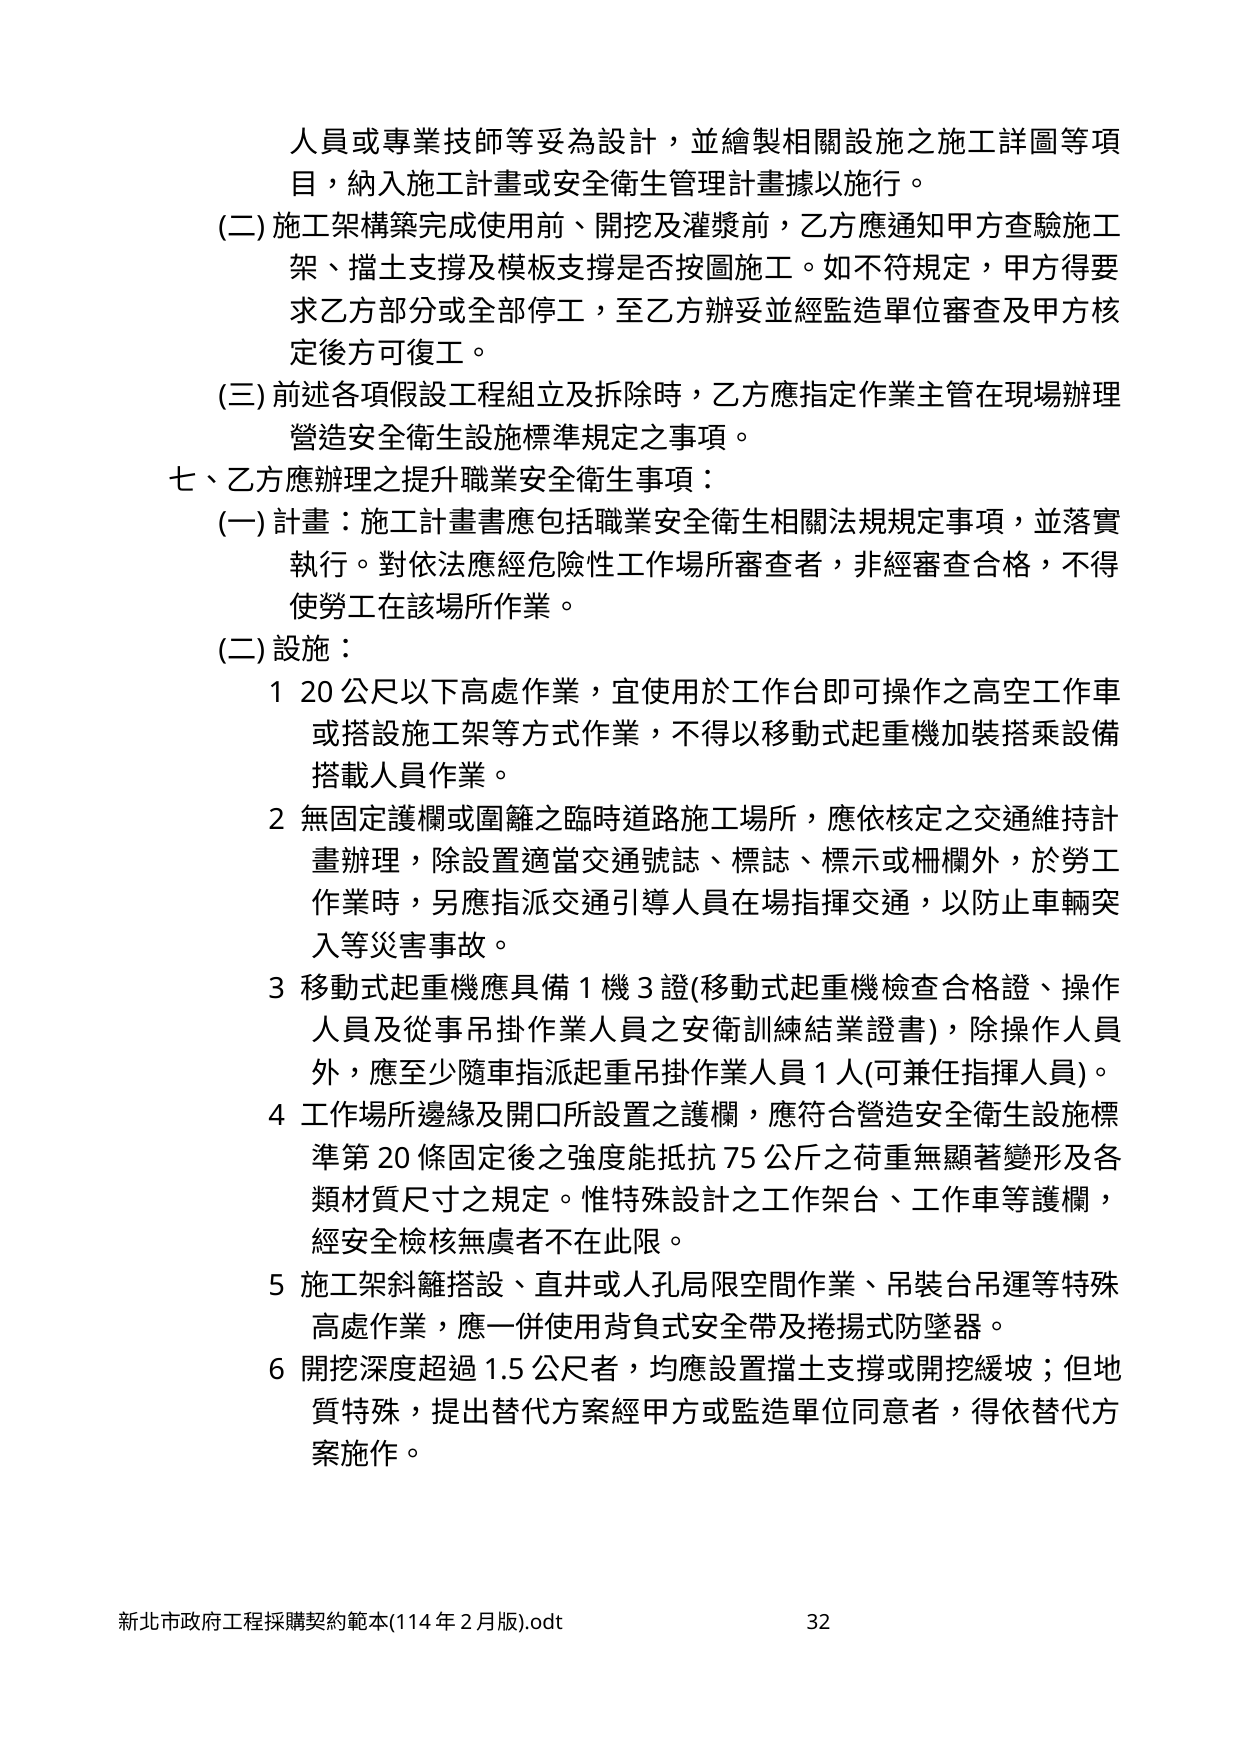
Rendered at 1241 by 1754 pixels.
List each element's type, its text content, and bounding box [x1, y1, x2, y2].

list 施工架斜籬搭設、直井或人孔局限空間作業、吊裝台吊運等特殊高處作業，應一併使用背負式安全帶及捲揚式防墜器。 [268, 1261, 1122, 1346]
list 前述各項假設工程組立及拆除時，乙方應指定作業主管在現場辦理營造安全衛生設施標準規定之事項。 [218, 372, 1122, 457]
list 計畫：施工計畫書應包括職業安全衛生相關法規規定事項，並落實執行。對依法應經危險性工作場所審查者，非經審查合格，不得使勞工在該場所作業。 [218, 499, 1122, 626]
list 20公尺以下高處作業，宜使用於工作台即可操作之高空工作車或搭設施工架等方式作業，不得以移動式起重機加裝搭乘設備搭載人員作業。 [268, 668, 1122, 795]
list 人員或專業技師等妥為設計，並繪製相關設施之施工詳圖等項目，納入施工計畫或安全衛生管理計畫據以施行。 [218, 118, 1122, 203]
list 設施： [218, 626, 1122, 668]
list 無固定護欄或圍籬之臨時道路施工場所，應依核定之交通維持計畫辦理，除設置適當交通號誌、標誌、標示或柵欄外，於勞工作業時，另應指派交通引導人員在場指揮交通，以防止車輛突入等災害事故。 [268, 795, 1122, 964]
list 施工架構築完成使用前、開挖及灌漿前，乙方應通知甲方查驗施工架、擋土支撐及模板支撐是否按圖施工。如不符規定，甲方得要求乙方部分或全部停工，至乙方辦妥並經監造單位審查及甲方核定後方可復工。 [218, 203, 1122, 372]
list 工作場所邊緣及開口所設置之護欄，應符合營造安全衛生設施標準第20條固定後之強度能抵抗75公斤之荷重無顯著變形及各類材質尺寸之規定。惟特殊設計之工作架台、工作車等護欄，經安全檢核無虞者不在此限。 [268, 1092, 1122, 1261]
list 乙方應辦理之提升職業安全衛生事項： [168, 457, 1122, 499]
list 開挖深度超過1.5公尺者，均應設置擋土支撐或開挖緩坡；但地質特殊，提出替代方案經甲方或監造單位同意者，得依替代方案施作。 [268, 1346, 1122, 1473]
list 移動式起重機應具備1機3證(移動式起重機檢查合格證、操作人員及從事吊掛作業人員之安衛訓練結業證書)，除操作人員外，應至少隨車指派起重吊掛作業人員1人(可兼任指揮人員)。 [268, 964, 1122, 1092]
